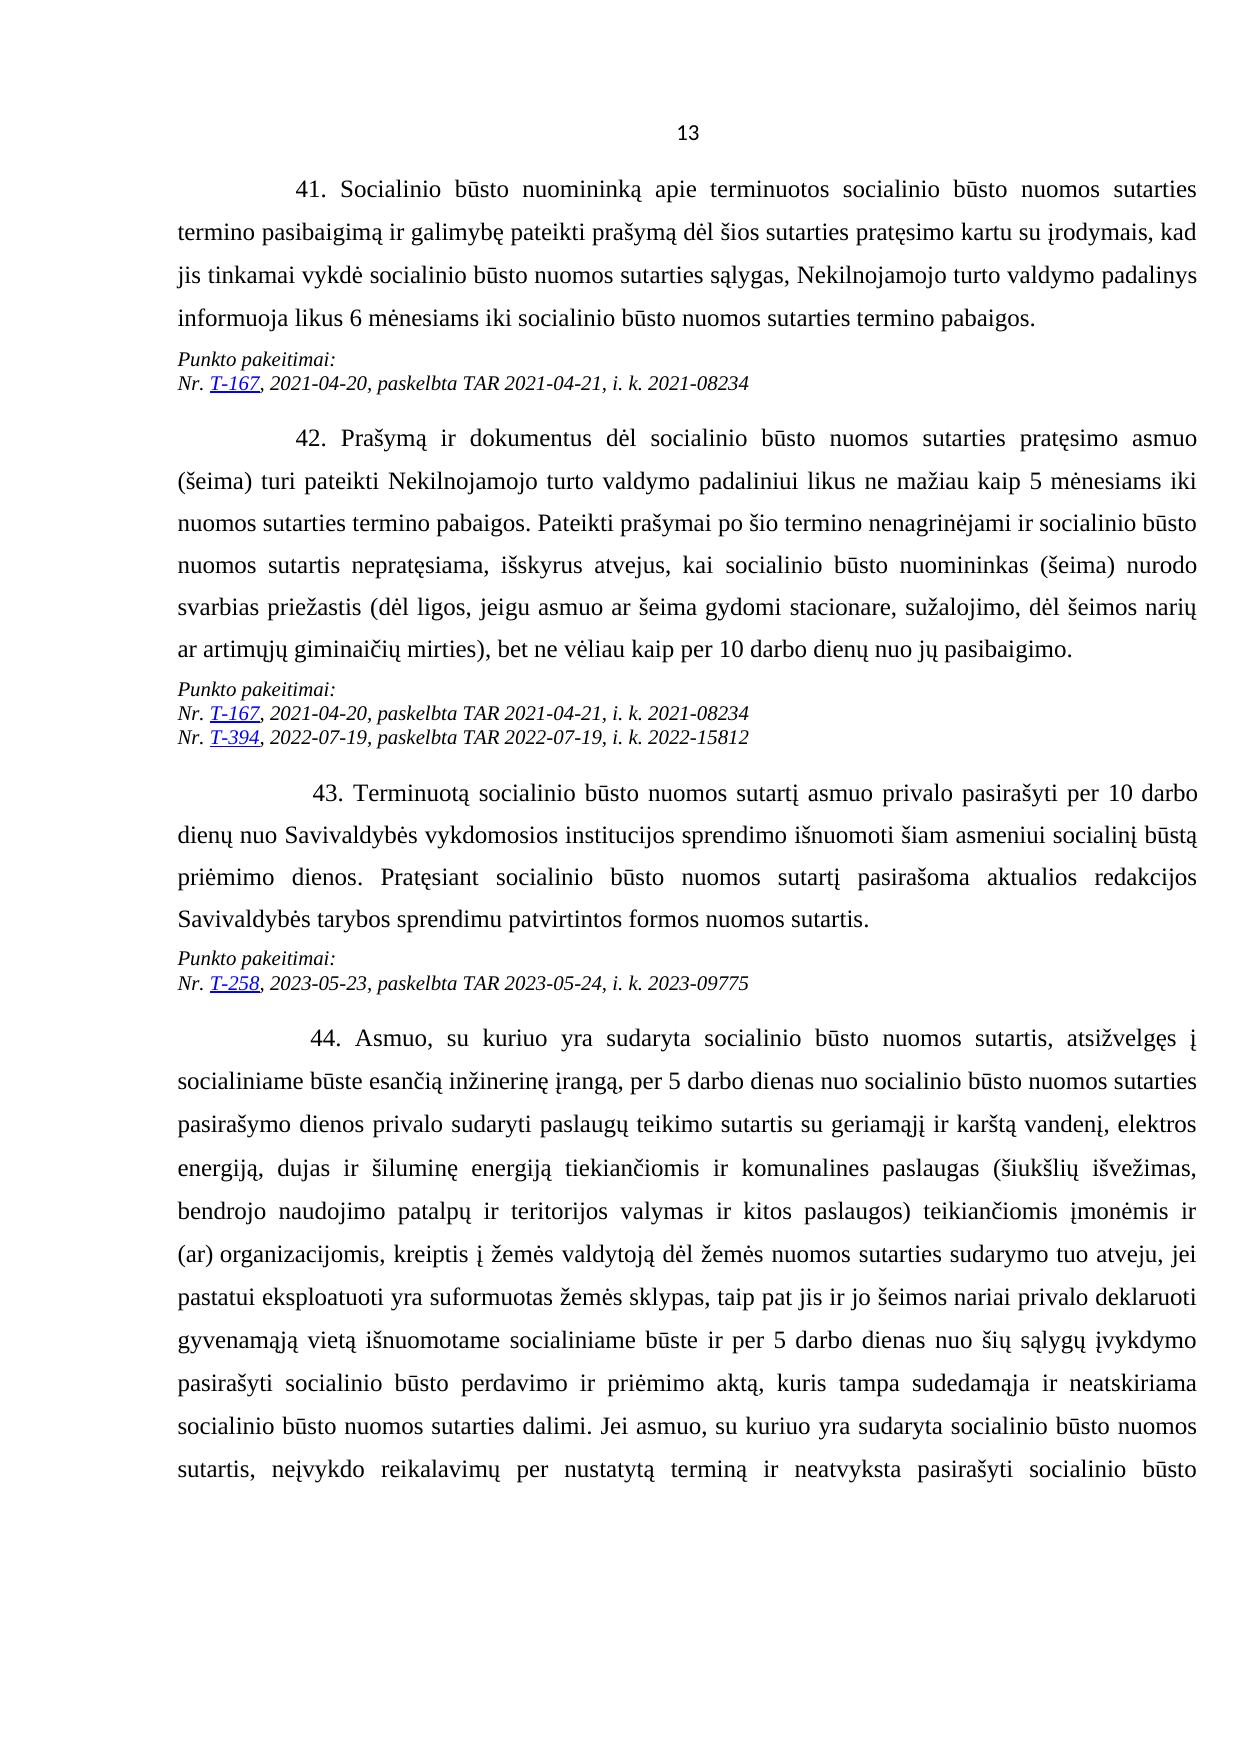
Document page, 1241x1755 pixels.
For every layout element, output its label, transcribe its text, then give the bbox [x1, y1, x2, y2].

text Punkto pakeitimai: [177, 946, 1198, 970]
text Nr. T-394, 2022-07-19, paskelbta TAR 2022-07-19, i. k. 2022-15812 [177, 725, 1198, 749]
text 41. Socialinio būsto nuomininką apie terminuotos socialinio būsto nuomos sutarties termino pasibaigimą ir galimybę pateikti prašymą dėl šios sutarties pratęsimo kartu su įrodymais, kad jis tinkamai vykdė socialinio būsto nuomos sutarties sąlygas, Nekilnojamojo turto valdymo padalinys informuoja likus 6 mėnesiams iki socialinio būsto nuomos sutarties termino pabaigos. [177, 174, 1198, 332]
text Nr. T-258, 2023-05-23, paskelbta TAR 2023-05-24, i. k. 2023-09775 [177, 970, 1198, 994]
text Nr. T-167, 2021-04-20, paskelbta TAR 2021-04-21, i. k. 2021-08234 [177, 701, 1198, 725]
text 43. Terminuotą socialinio būsto nuomos sutartį asmuo privalo pasirašyti per 10 darbo dienų nuo Savivaldybės vykdomosios institucijos sprendimo išnuomoti šiam asmeniui socialinį būstą priėmimo dienos. Pratęsiant socialinio būsto nuomos sutartį pasirašoma aktualios redakcijos Savivaldybės tarybos sprendimu patvirtintos formos nuomos sutartis. [177, 778, 1198, 933]
text Punkto pakeitimai: [177, 677, 1198, 701]
text 44. Asmuo, su kuriuo yra sudaryta socialinio būsto nuomos sutartis, atsižvelgęs į socialiniame būste esančią inžinerinę įrangą, per 5 darbo dienas nuo socialinio būsto nuomos sutarties pasirašymo dienos privalo sudaryti paslaugų teikimo sutartis su geriamąjį ir karštą vandenį, elektros energiją, dujas ir šiluminę energiją tiekiančiomis ir komunalines paslaugas (šiukšlių išvežimas, bendrojo naudojimo patalpų ir teritorijos valymas ir kitos paslaugos) teikiančiomis įmonėmis ir (ar) organizacijomis, kreiptis į žemės valdytoją dėl žemės nuomos sutarties sudarymo tuo atveju, jei pastatui eksploatuoti yra suformuotas žemės sklypas, taip pat jis ir jo šeimos nariai privalo deklaruoti gyvenamąją vietą išnuomotame socialiniame būste ir per 5 darbo dienas nuo šių sąlygų įvykdymo pasirašyti socialinio būsto perdavimo ir priėmimo aktą, kuris tampa sudedamąja ir neatskiriama socialinio būsto nuomos sutarties dalimi. Jei asmuo, su kuriuo yra sudaryta socialinio būsto nuomos sutartis, neįvykdo reikalavimų per nustatytą terminą ir neatvyksta pasirašyti socialinio būsto [177, 1023, 1198, 1483]
text Punkto pakeitimai: [177, 347, 1198, 371]
text 42. Prašymą ir dokumentus dėl socialinio būsto nuomos sutarties pratęsimo asmuo (šeima) turi pateikti Nekilnojamojo turto valdymo padaliniui likus ne mažiau kaip 5 mėnesiams iki nuomos sutarties termino pabaigos. Pateikti prašymai po šio termino nenagrinėjami ir socialinio būsto nuomos sutartis nepratęsiama, išskyrus atvejus, kai socialinio būsto nuomininkas (šeima) nurodo svarbias priežastis (dėl ligos, jeigu asmuo ar šeima gydomi stacionare, sužalojimo, dėl šeimos narių ar artimųjų giminaičių mirties), bet ne vėliau kaip per 10 darbo dienų nuo jų pasibaigimo. [177, 423, 1198, 663]
text Nr. T-167, 2021-04-20, paskelbta TAR 2021-04-21, i. k. 2021-08234 [177, 371, 1198, 395]
